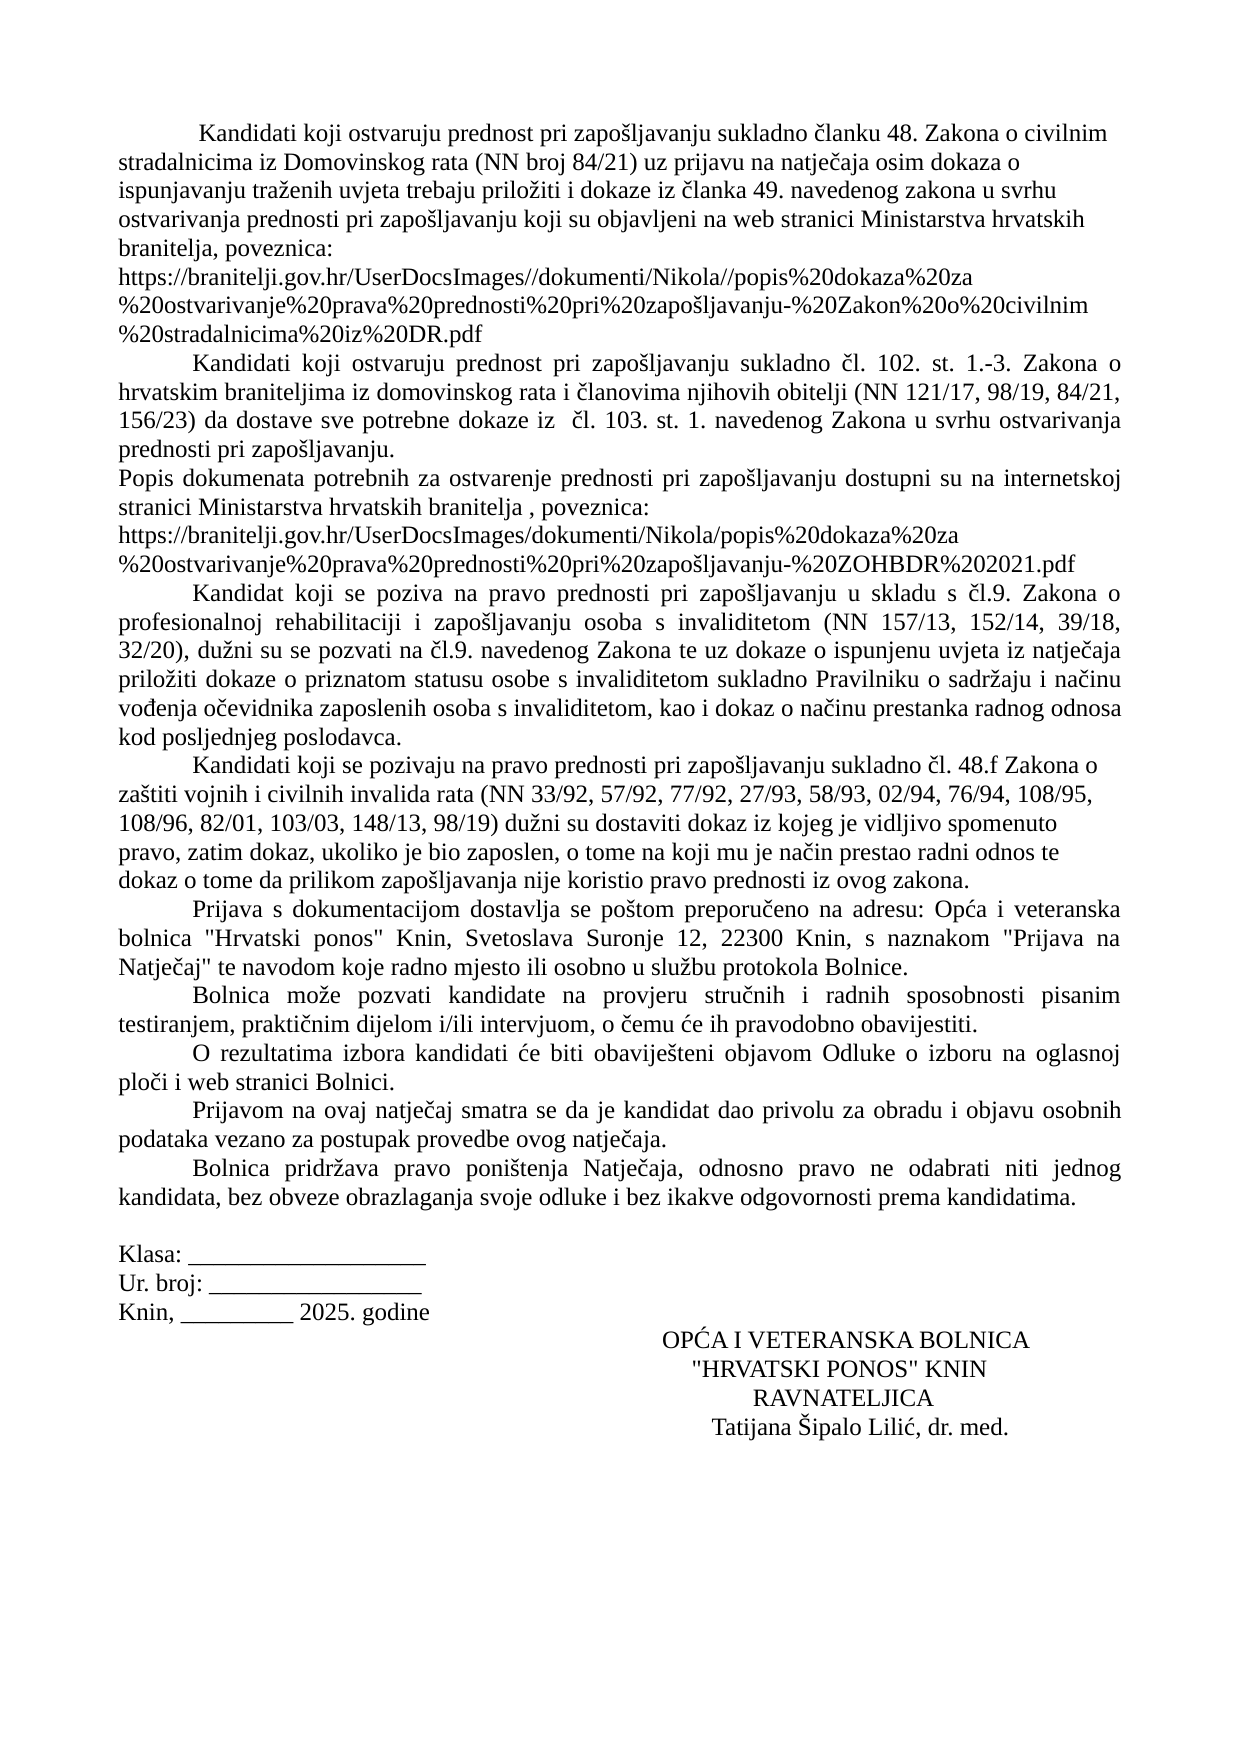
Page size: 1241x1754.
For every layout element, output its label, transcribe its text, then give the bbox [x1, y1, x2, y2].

text Prijava s dokumentacijom dostavlja se poštom preporučeno na adresu: Opća i veteranska bolnica "Hrvatski ponos" Knin, Svetoslava Suronje 12, 22300 Knin, s naznakom "Prijava na Natječaj" te navodom koje radno mjesto ili osobno u službu protokola Bolnice. [118, 894, 1122, 981]
text Prijavom na ovaj natječaj smatra se da je kandidat dao privolu za obradu i objavu osobnih podataka vezano za postupak provedbe ovog natječaja. [118, 1096, 1122, 1153]
text Kandidati koji se pozivaju na pravo prednosti pri zapošljavanju sukladno čl. 48.f Zakona o zaštiti vojnih i civilnih invalida rata (NN 33/92, 57/92, 77/92, 27/93, 58/93, 02/94, 76/94, 108/95, 108/96, 82/01, 103/03, 148/13, 98/19) dužni su dostaviti dokaz iz kojeg je vidljivo spomenuto pravo, zatim dokaz, ukoliko je bio zaposlen, o tome na koji mu je način prestao radni odnos te dokaz o tome da prilikom zapošljavanja nije koristio pravo prednosti iz ovog zakona. [118, 751, 1122, 894]
text Kandidati koji ostvaruju prednost pri zapošljavanju sukladno čl. 102. st. 1.-3. Zakona o hrvatskim braniteljima iz domovinskog rata i članovima njihovih obitelji (NN 121/17, 98/19, 84/21, 156/23) da dostave sve potrebne dokaze iz čl. 103. st. 1. navedenog Zakona u svrhu ostvarivanja prednosti pri zapošljavanju. [118, 348, 1122, 463]
text Popis dokumenata potrebnih za ostvarenje prednosti pri zapošljavanju dostupni su na internetskoj stranici Ministarstva hrvatskih branitelja , poveznica: [118, 463, 1122, 521]
text Kandidat koji se poziva na pravo prednosti pri zapošljavanju u skladu s čl.9. Zakona o profesionalnoj rehabilitaciji i zapošljavanju osoba s invaliditetom (NN 157/13, 152/14, 39/18, 32/20), dužni su se pozvati na čl.9. navedenog Zakona te uz dokaze o ispunjenu uvjeta iz natječaja priložiti dokaze o priznatom statusu osobe s invaliditetom sukladno Pravilniku o sadržaju i načinu vođenja očevidnika zaposlenih osoba s invaliditetom, kao i dokaz o načinu prestanka radnog odnosa kod posljednjeg poslodavca. [118, 578, 1122, 751]
text OPĆA I VETERANSKA BOLNICA "HRVATSKI PONOS" KNIN [118, 1326, 1122, 1383]
text Klasa: ___________________ [118, 1239, 1122, 1268]
text RAVNATELJICA [118, 1383, 1122, 1412]
text Ur. broj: _________________ [118, 1268, 1122, 1297]
text Kandidati koji ostvaruju prednost pri zapošljavanju sukladno članku 48. Zakona o civilnim stradalnicima iz Domovinskog rata (NN broj 84/21) uz prijavu na natječaja osim dokaza o ispunjavanju traženih uvjeta trebaju priložiti i dokaze iz članka 49. navedenog zakona u svrhu ostvarivanja prednosti pri zapošljavanju koji su objavljeni na web stranici Ministarstva hrvatskih branitelja, poveznica: [118, 118, 1122, 262]
text Bolnica pridržava pravo poništenja Natječaja, odnosno pravo ne odabrati niti jednog kandidata, bez obveze obrazlaganja svoje odluke i bez ikakve odgovornosti prema kandidatima. [118, 1153, 1122, 1211]
text Bolnica može pozvati kandidate na provjeru stručnih i radnih sposobnosti pisanim testiranjem, praktičnim dijelom i/ili intervjuom, o čemu će ih pravodobno obavijestiti. [118, 981, 1122, 1038]
text Knin, _________ 2025. godine [118, 1297, 1122, 1326]
text Tatijana Šipalo Lilić, dr. med. [118, 1412, 1122, 1441]
text https://branitelji.gov.hr/UserDocsImages/dokumenti/Nikola/popis%20dokaza%20za%20ostvarivanje%20prava%20prednosti%20pri%20zapošljavanju-%20ZOHBDR%202021.pdf [118, 521, 1122, 578]
text O rezultatima izbora kandidati će biti obaviješteni objavom Odluke o izboru na oglasnoj ploči i web stranici Bolnici. [118, 1038, 1122, 1096]
text https://branitelji.gov.hr/UserDocsImages//dokumenti/Nikola//popis%20dokaza%20za%20ostvarivanje%20prava%20prednosti%20pri%20zapošljavanju-%20Zakon%20o%20civilnim%20stradalnicima%20iz%20DR.pdf [118, 262, 1122, 348]
